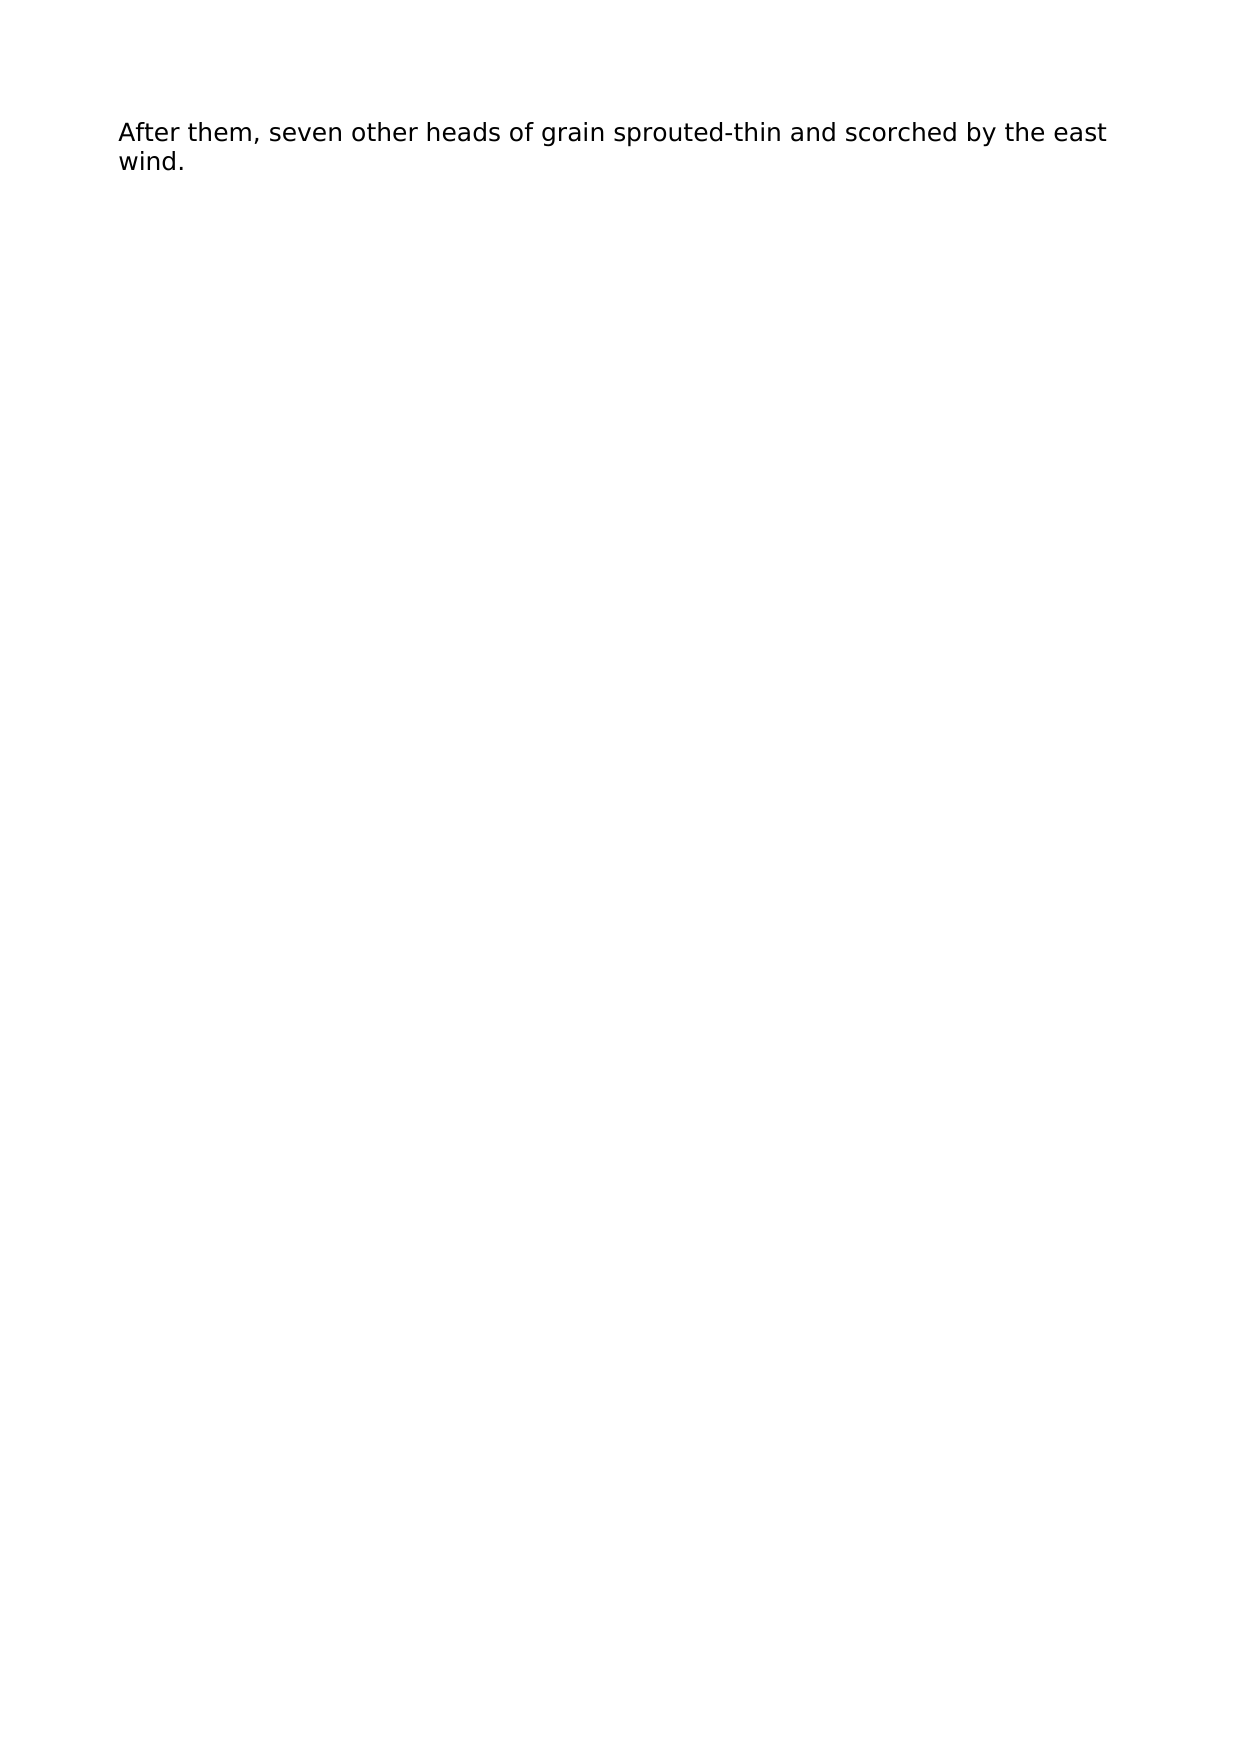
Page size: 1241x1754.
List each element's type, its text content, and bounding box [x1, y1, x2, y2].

text After them, seven other heads of grain sprouted-thin and scorched by the east wind. [118, 118, 1122, 176]
